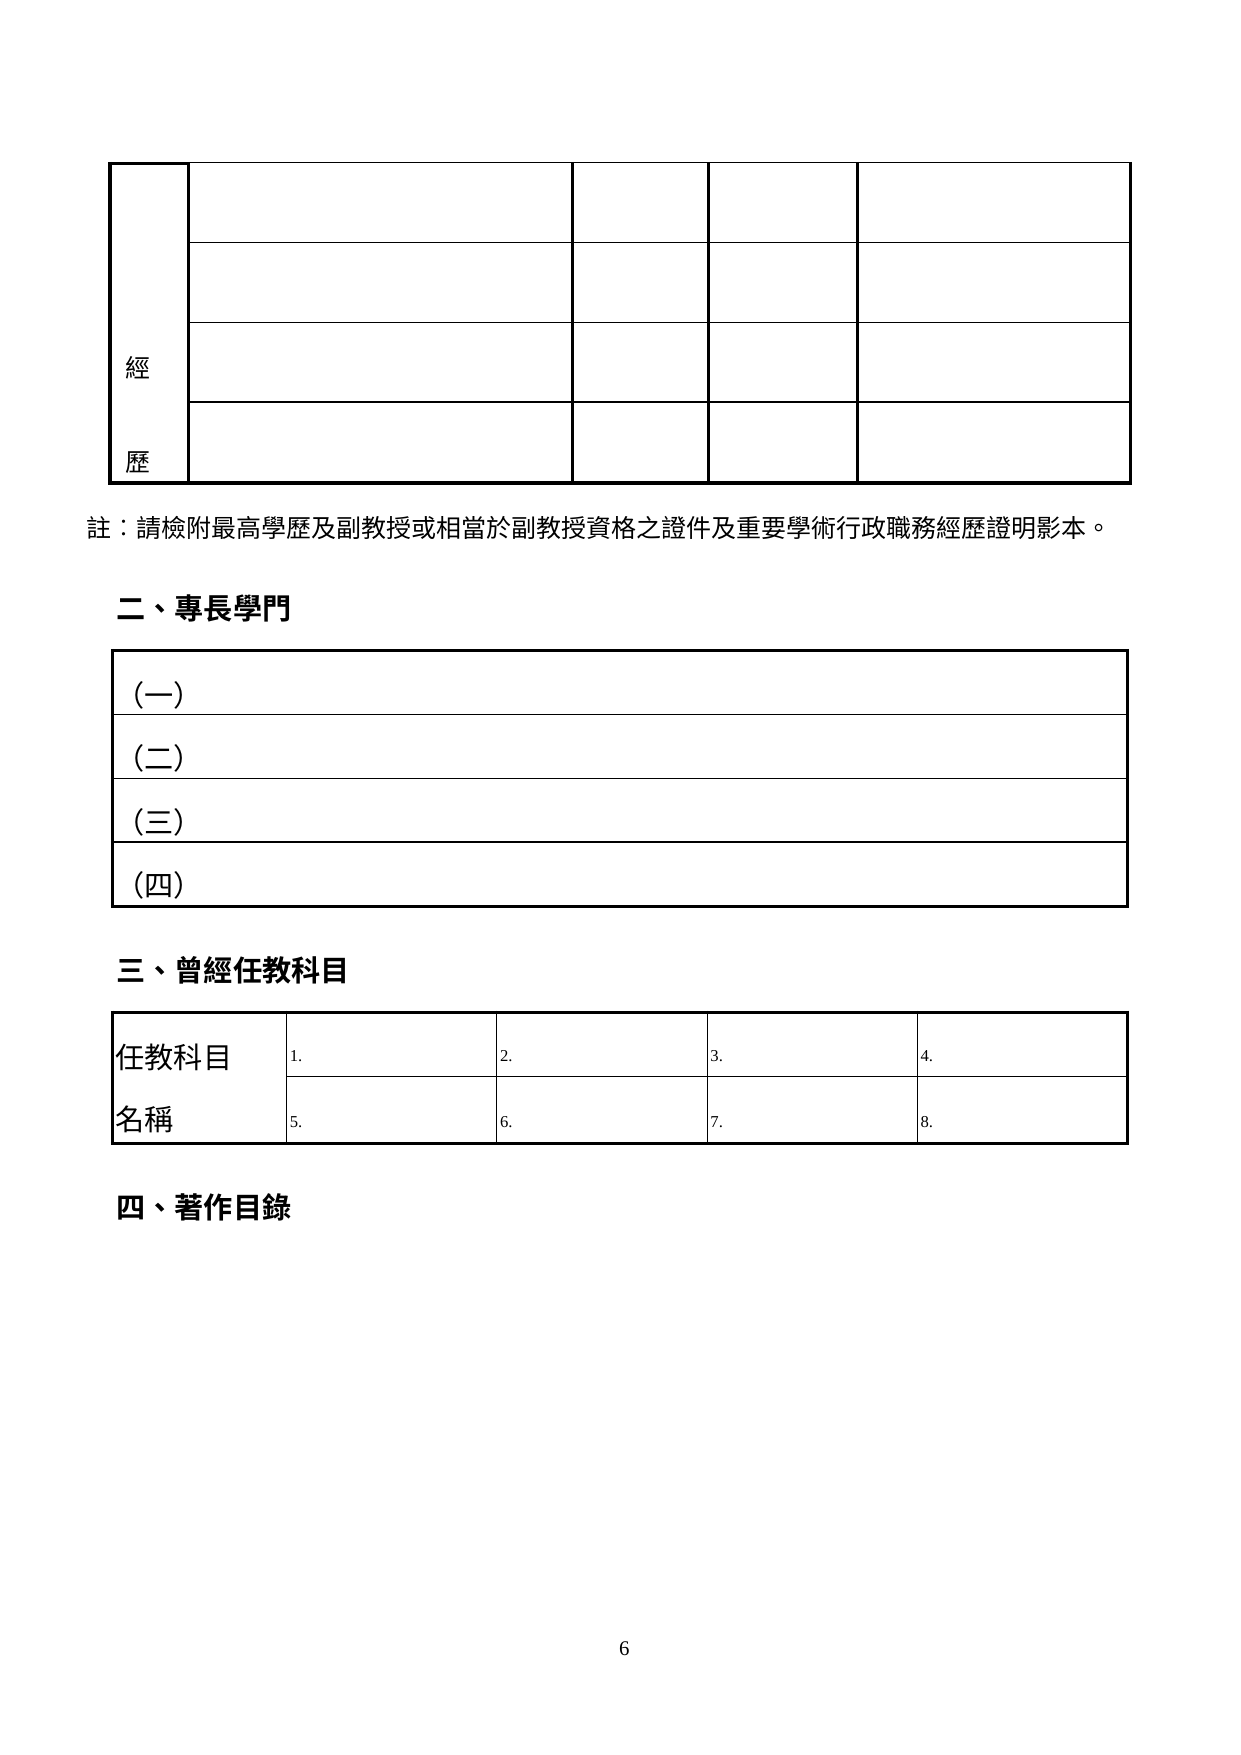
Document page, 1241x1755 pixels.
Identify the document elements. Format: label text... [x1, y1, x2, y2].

table_cell [710, 163, 856, 242]
table_cell [710, 323, 856, 401]
table_header 2. [497, 1014, 707, 1076]
table_cell 8. [918, 1077, 1126, 1142]
table_cell （三） [114, 779, 1126, 841]
table_cell [574, 403, 707, 481]
table_cell 7. [708, 1077, 917, 1142]
table_cell 5. [287, 1077, 496, 1142]
table_header 3. [708, 1014, 917, 1076]
table_cell [710, 243, 856, 322]
table_cell [574, 323, 707, 401]
table_cell [190, 323, 571, 401]
table_header （一） [114, 652, 1126, 714]
table_cell （二） [114, 715, 1126, 778]
table_cell [859, 163, 1129, 242]
table_header 1. [287, 1014, 496, 1076]
table_header 任教科目 名稱 [114, 1014, 286, 1142]
text 二、專長學門 [43, 565, 1122, 628]
table_cell [574, 163, 707, 242]
table_cell （四） [114, 843, 1126, 905]
table_cell [190, 163, 571, 242]
table_cell [190, 243, 571, 322]
text 註︰請檢附最高學歷及副教授或相當於副教授資格之證件及重要學術行政職務經歷證明影本。 [43, 484, 1122, 547]
table_header 4. [918, 1014, 1126, 1076]
table_cell [574, 243, 707, 322]
table_cell [859, 403, 1129, 481]
table_cell [190, 403, 571, 481]
table_cell [710, 403, 856, 481]
text 四、著作目錄 [43, 1164, 1122, 1226]
table_cell [859, 243, 1129, 322]
table_cell [859, 323, 1129, 401]
table_cell 經歷 [112, 165, 187, 481]
table_cell 6. [497, 1077, 707, 1142]
text 三、曾經任教科目 [43, 927, 1122, 989]
